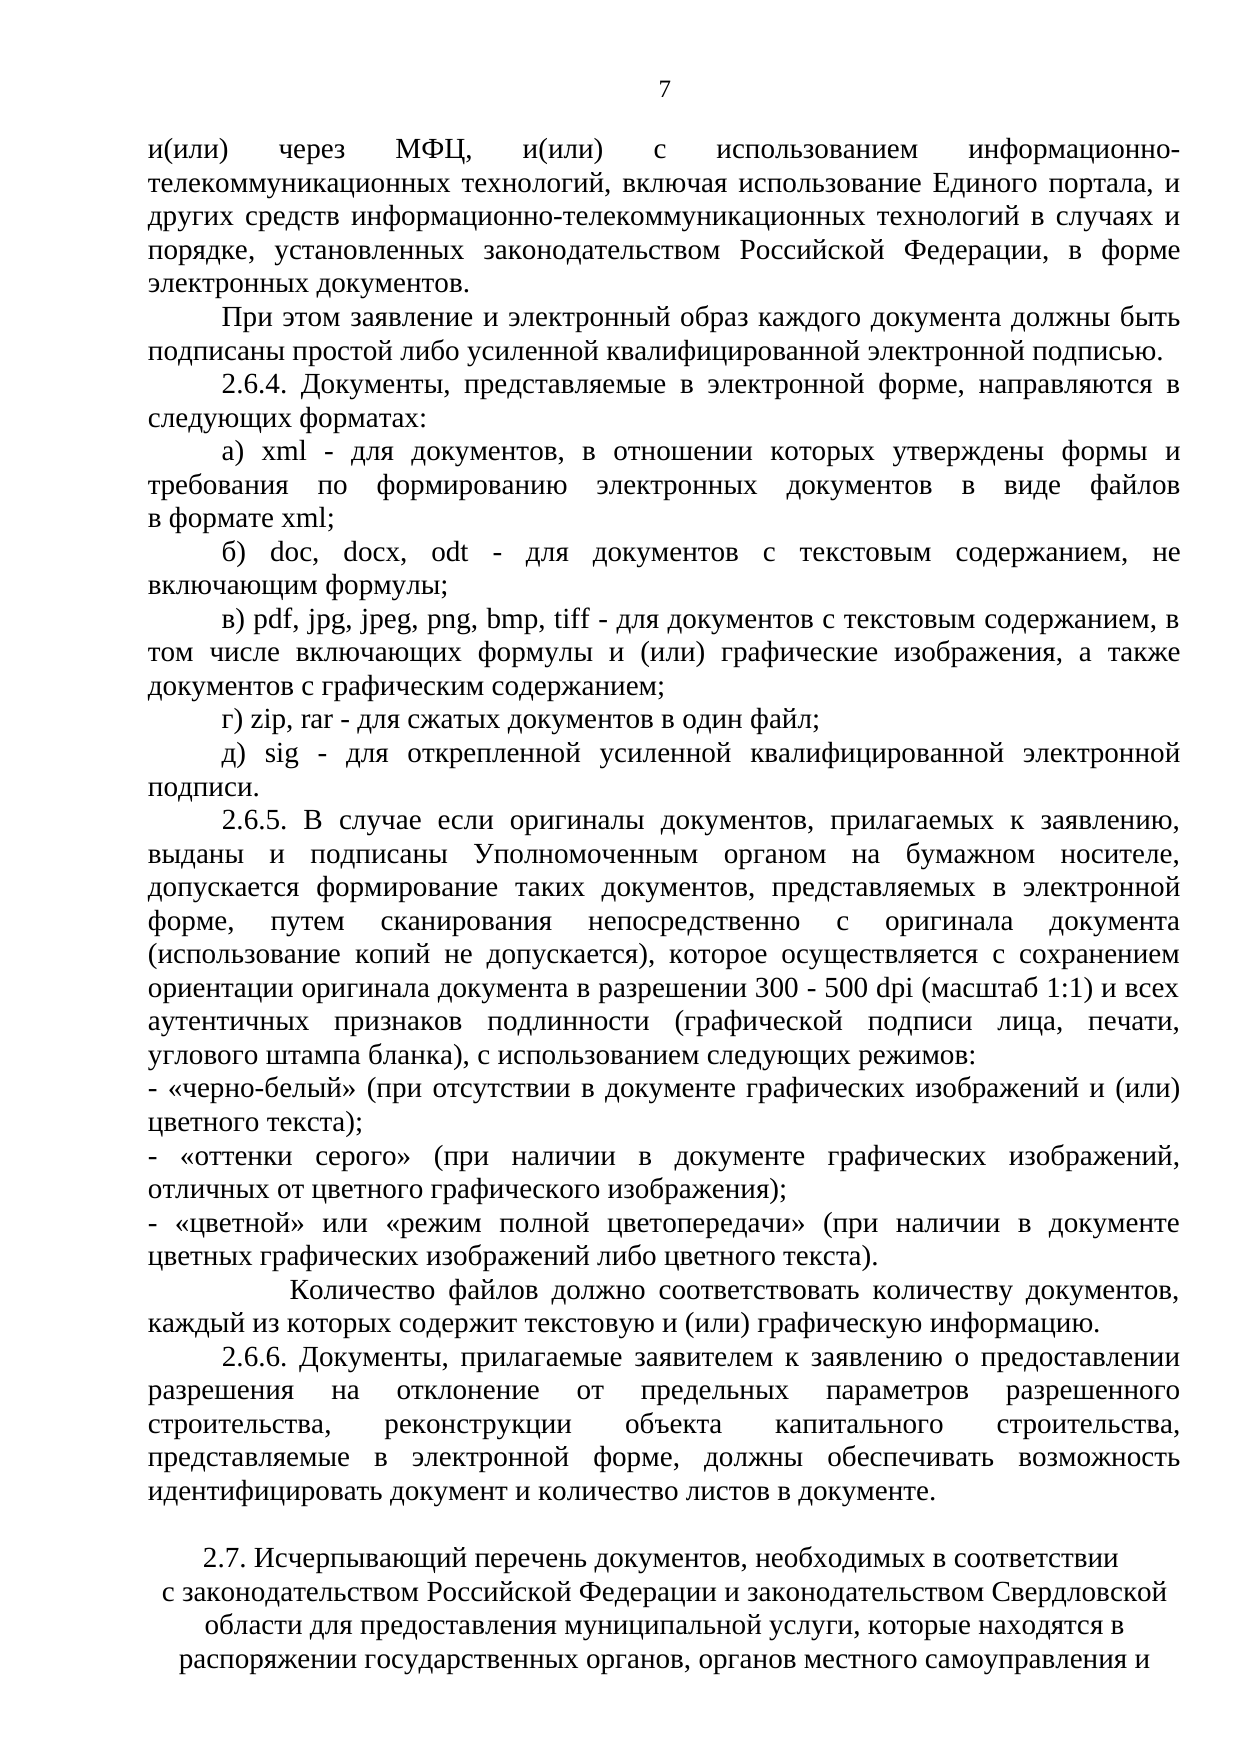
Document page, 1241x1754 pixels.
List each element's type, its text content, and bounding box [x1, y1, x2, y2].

text в) pdf, jpg, jpeg, png, bmp, tiff - для документов с текстовым содержанием, в том числе включающих формулы и (или) графические изображения, а также документов с графическим содержанием; [148, 601, 1181, 702]
text г) zip, rar - для сжатых документов в один файл; [148, 702, 1181, 735]
text и(или) через МФЦ, и(или) с использованием информационно-телекоммуникационных технологий, включая использование Единого портала, и других средств информационно-телекоммуникационных технологий в случаях и порядке, установленных законодательством Российской Федерации, в форме электронных документов. [148, 131, 1181, 299]
text 2.6.6. Документы, прилагаемые заявителем к заявлению о предоставлении разрешения на отклонение от предельных параметров разрешенного строительства, реконструкции объекта капитального строительства, представляемые в электронной форме, должны обеспечивать возможность идентифицировать документ и количество листов в документе. [148, 1339, 1181, 1507]
text - «черно-белый» (при отсутствии в документе графических изображений и (или) цветного текста); [148, 1071, 1181, 1138]
text При этом заявление и электронный образ каждого документа должны быть подписаны простой либо усиленной квалифицированной электронной подписью. [148, 299, 1181, 366]
text б) doc, docx, odt - для документов с текстовым содержанием, не включающим формулы; [148, 534, 1181, 601]
text 2.6.5. В случае если оригиналы документов, прилагаемых к заявлению, выданы и подписаны Уполномоченным органом на бумажном носителе, допускается формирование таких документов, представляемых в электронной форме, путем сканирования непосредственно с оригинала документа (использование копий не допускается), которое осуществляется с сохранением ориентации оригинала документа в разрешении 300 - 500 dpi (масштаб 1:1) и всех аутентичных признаков подлинности (графической подписи лица, печати, углового штампа бланка), с использованием следующих режимов: [148, 802, 1181, 1071]
text а) xml - для документов, в отношении которых утверждены формы и требования по формированию электронных документов в виде файлов в формате xml; [148, 433, 1181, 534]
text - «оттенки серого» (при наличии в документе графических изображений, отличных от цветного графического изображения); [148, 1138, 1181, 1205]
text Количество файлов должно соответствовать количеству документов, каждый из которых содержит текстовую и (или) графическую информацию. [148, 1272, 1181, 1339]
text д) sig - для открепленной усиленной квалифицированной электронной подписи. [148, 735, 1181, 802]
text - «цветной» или «режим полной цветопередачи» (при наличии в документе цветных графических изображений либо цветного текста). [148, 1205, 1181, 1272]
text 2.7. Исчерпывающий перечень документов, необходимых в соответствии с законодательством Российской Федерации и законодательством Свердловской области для предоставления муниципальной услуги, которые находятся в распоряжении государственных органов, органов местного самоуправления и [148, 1540, 1181, 1674]
text 2.6.4. Документы, представляемые в электронной форме, направляются в следующих форматах: [148, 366, 1181, 433]
